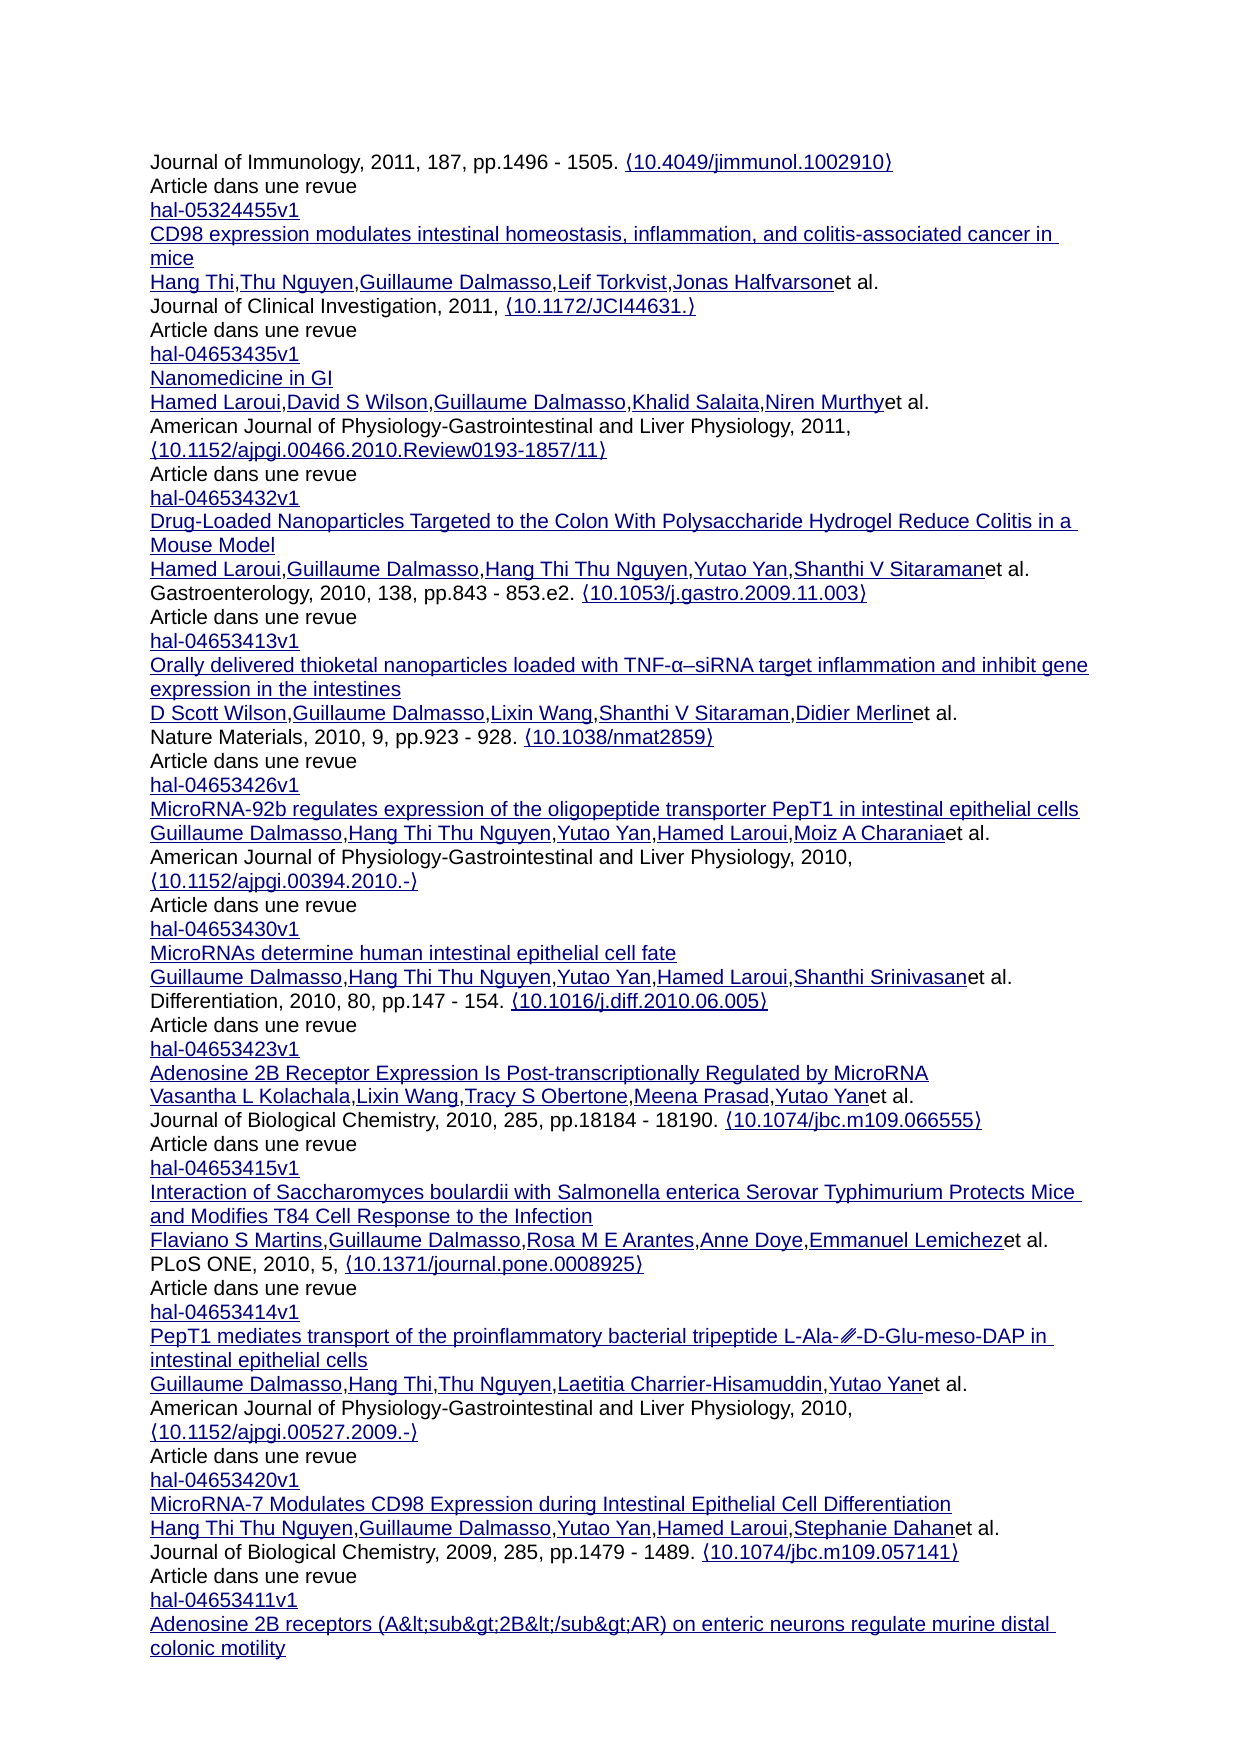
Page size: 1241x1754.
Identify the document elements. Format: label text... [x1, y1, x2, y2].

table_cell Orally delivered thioketal nanoparticles loaded with TNF-α–siRNA target inflammation and inhibit gene expression in the intestines D Scott Wilson,Guillaume Dalmasso,Lixin Wang,Shanthi V Sitaraman,Didier Merlinet al. Nature Materials, 2010, 9, pp.923 - 928. ⟨10.1038/nmat2859⟩ Article dans une revue hal-04653426v1 [150, 653, 1090, 797]
table_cell MicroRNA-7 Modulates CD98 Expression during Intestinal Epithelial Cell Differentiation Hang Thi Thu Nguyen,Guillaume Dalmasso,Yutao Yan,Hamed Laroui,Stephanie Dahanet al. Journal of Biological Chemistry, 2009, 285, pp.1479 - 1489. ⟨10.1074/jbc.m109.057141⟩ Article dans une revue hal-04653411v1 [150, 1492, 1090, 1611]
table_cell MicroRNA-92b regulates expression of the oligopeptide transporter PepT1 in intestinal epithelial cells Guillaume Dalmasso,Hang Thi Thu Nguyen,Yutao Yan,Hamed Laroui,Moiz A Charaniaet al. American Journal of Physiology-Gastrointestinal and Liver Physiology, 2010, ⟨10.1152/ajpgi.00394.2010.-⟩ Article dans une revue hal-04653430v1 [150, 797, 1090, 941]
table_cell Interaction of Saccharomyces boulardii with Salmonella enterica Serovar Typhimurium Protects Mice and Modifies T84 Cell Response to the Infection Flaviano S Martins,Guillaume Dalmasso,Rosa M E Arantes,Anne Doye,Emmanuel Lemichezet al. PLoS ONE, 2010, 5, ⟨10.1371/journal.pone.0008925⟩ Article dans une revue hal-04653414v1 [150, 1180, 1090, 1324]
table_cell CD98 expression modulates intestinal homeostasis, inflammation, and colitis-associated cancer in mice Hang Thi,Thu Nguyen,Guillaume Dalmasso,Leif Torkvist,Jonas Halfvarsonet al. Journal of Clinical Investigation, 2011, ⟨10.1172/JCI44631.⟩ Article dans une revue hal-04653435v1 [150, 222, 1090, 366]
table_cell Journal of Immunology, 2011, 187, pp.1496 - 1505. ⟨10.4049/jimmunol.1002910⟩ Article dans une revue hal-05324455v1 [150, 150, 1090, 222]
table_cell PepT1 mediates transport of the proinflammatory bacterial tripeptide L-Ala-␥-D-Glu-meso-DAP in intestinal epithelial cells Guillaume Dalmasso,Hang Thi,Thu Nguyen,Laetitia Charrier-Hisamuddin,Yutao Yanet al. American Journal of Physiology-Gastrointestinal and Liver Physiology, 2010, ⟨10.1152/ajpgi.00527.2009.-⟩ Article dans une revue hal-04653420v1 [150, 1324, 1090, 1492]
table_cell Drug-Loaded Nanoparticles Targeted to the Colon With Polysaccharide Hydrogel Reduce Colitis in a Mouse Model Hamed Laroui,Guillaume Dalmasso,Hang Thi Thu Nguyen,Yutao Yan,Shanthi V Sitaramanet al. Gastroenterology, 2010, 138, pp.843 - 853.e2. ⟨10.1053/j.gastro.2009.11.003⟩ Article dans une revue hal-04653413v1 [150, 509, 1090, 653]
table_cell MicroRNAs determine human intestinal epithelial cell fate Guillaume Dalmasso,Hang Thi Thu Nguyen,Yutao Yan,Hamed Laroui,Shanthi Srinivasanet al. Differentiation, 2010, 80, pp.147 - 154. ⟨10.1016/j.diff.2010.06.005⟩ Article dans une revue hal-04653423v1 [150, 941, 1090, 1060]
table_cell Adenosine 2B Receptor Expression Is Post-transcriptionally Regulated by MicroRNA Vasantha L Kolachala,Lixin Wang,Tracy S Obertone,Meena Prasad,Yutao Yanet al. Journal of Biological Chemistry, 2010, 285, pp.18184 - 18190. ⟨10.1074/jbc.m109.066555⟩ Article dans une revue hal-04653415v1 [150, 1060, 1090, 1180]
table_cell Adenosine 2B receptors (A&lt;sub&gt;2B&lt;/sub&gt;AR) on enteric neurons regulate murine distal colonic motility [150, 1611, 1090, 1659]
table_cell Nanomedicine in GI Hamed Laroui,David S Wilson,Guillaume Dalmasso,Khalid Salaita,Niren Murthyet al. American Journal of Physiology-Gastrointestinal and Liver Physiology, 2011, ⟨10.1152/ajpgi.00466.2010.Review0193-1857/11⟩ Article dans une revue hal-04653432v1 [150, 366, 1090, 509]
